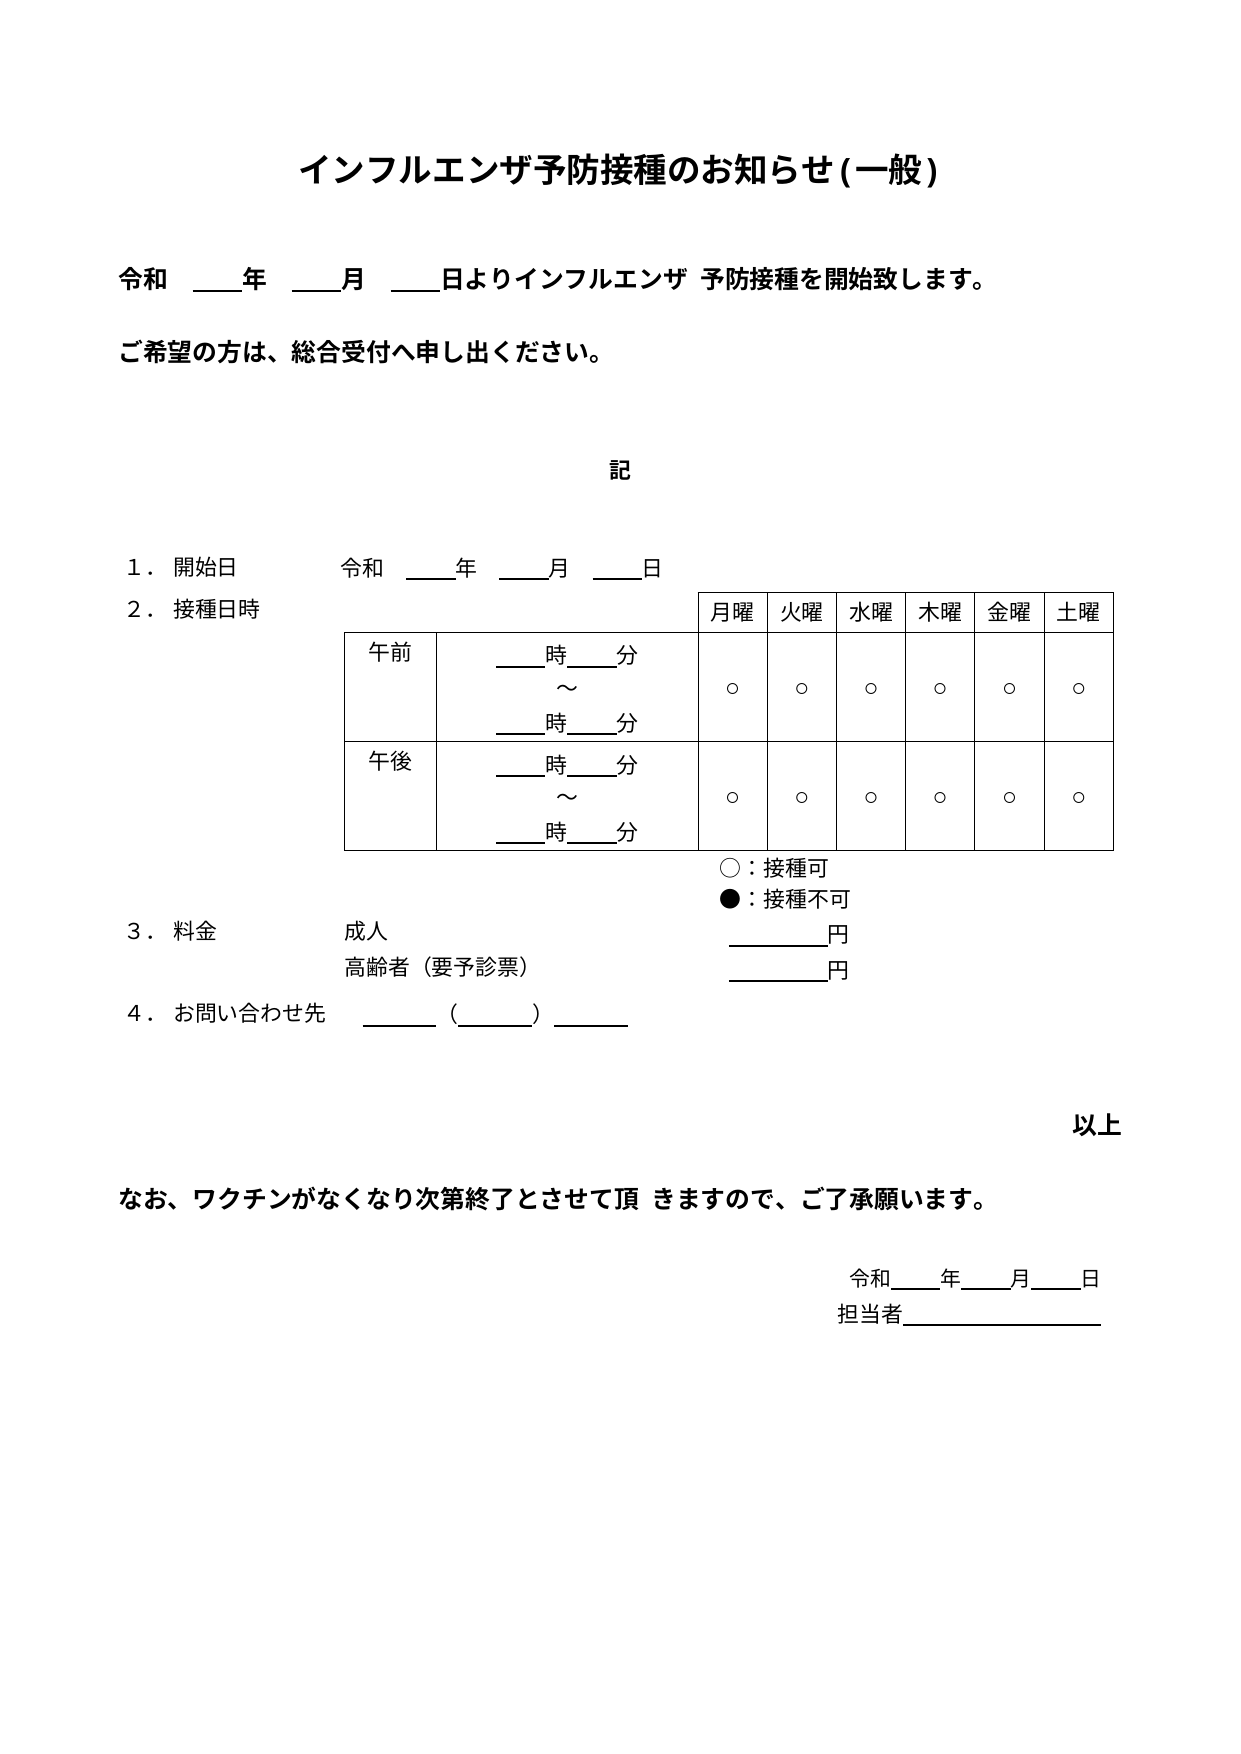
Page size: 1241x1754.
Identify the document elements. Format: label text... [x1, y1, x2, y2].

subtitle 令和 年 月 日よりインフルエンザ 予防接種を開始致します。 [118, 259, 1122, 295]
table_cell [1113, 592, 1117, 914]
table_cell ○ [837, 633, 905, 741]
table_cell ４． [123, 986, 173, 1039]
table_cell ○ [975, 633, 1044, 741]
table_cell 円 [729, 950, 1113, 985]
table_header [344, 592, 436, 632]
table_cell 接種日時 [173, 592, 340, 914]
table_header 成人 [344, 914, 729, 950]
table_cell ○ [699, 633, 767, 741]
table_header 土曜 [1045, 593, 1113, 632]
table_header [436, 592, 698, 632]
table_header 火曜 [768, 593, 836, 632]
subtitle ご希望の方は、総合受付へ申し出ください。 [118, 333, 1122, 369]
subtitle 記 [118, 453, 1122, 484]
table_header 水曜 [837, 593, 905, 632]
table_cell ３． [123, 914, 173, 986]
table_cell 高齢者（要予診票） [344, 950, 729, 985]
subtitle インフルエンザ予防接種のお知らせ(一般) [118, 143, 1122, 192]
table_header １． [123, 539, 173, 592]
table_cell [340, 914, 1117, 986]
table_header 円 [729, 914, 1113, 950]
table_header 月曜 [699, 593, 767, 632]
table_cell 時 分 ～ 時 分 [437, 633, 698, 741]
table_cell ２． [123, 592, 173, 914]
table_cell ○ [1045, 742, 1113, 850]
table_cell 料金 [173, 914, 340, 986]
table_cell [344, 851, 436, 914]
table_cell ○ [699, 742, 767, 850]
table_header 令和 年 月 日 [340, 539, 1117, 592]
table_cell （ ） [340, 986, 1117, 1039]
subtitle なお、ワクチンがなくなり次第終了とさせて頂 きますので、ご了承願います。 [118, 1179, 1122, 1215]
table_cell 午後 [345, 742, 436, 850]
table_cell ○ [975, 742, 1044, 850]
text 令和 年 月 日 [118, 1258, 1122, 1293]
table_header 金曜 [975, 593, 1044, 632]
table_cell [436, 851, 698, 914]
table_cell ○ [906, 742, 974, 850]
table_cell お問い合わせ先 [173, 986, 340, 1039]
table_cell [340, 592, 344, 914]
table_header 木曜 [906, 593, 974, 632]
table_cell 午前 [345, 633, 436, 741]
text 担当者 [118, 1293, 1122, 1329]
table_cell 時 分 ～ 時 分 [437, 742, 698, 850]
table_header 開始日 [173, 539, 340, 592]
table_cell ○：接種可 ●：接種不可 [698, 851, 1113, 914]
subtitle 以上 [118, 1106, 1122, 1142]
table_cell ○ [1045, 633, 1113, 741]
table_cell ○ [768, 742, 836, 850]
table_cell ○ [768, 633, 836, 741]
table_cell ○ [837, 742, 905, 850]
table_cell ○ [906, 633, 974, 741]
